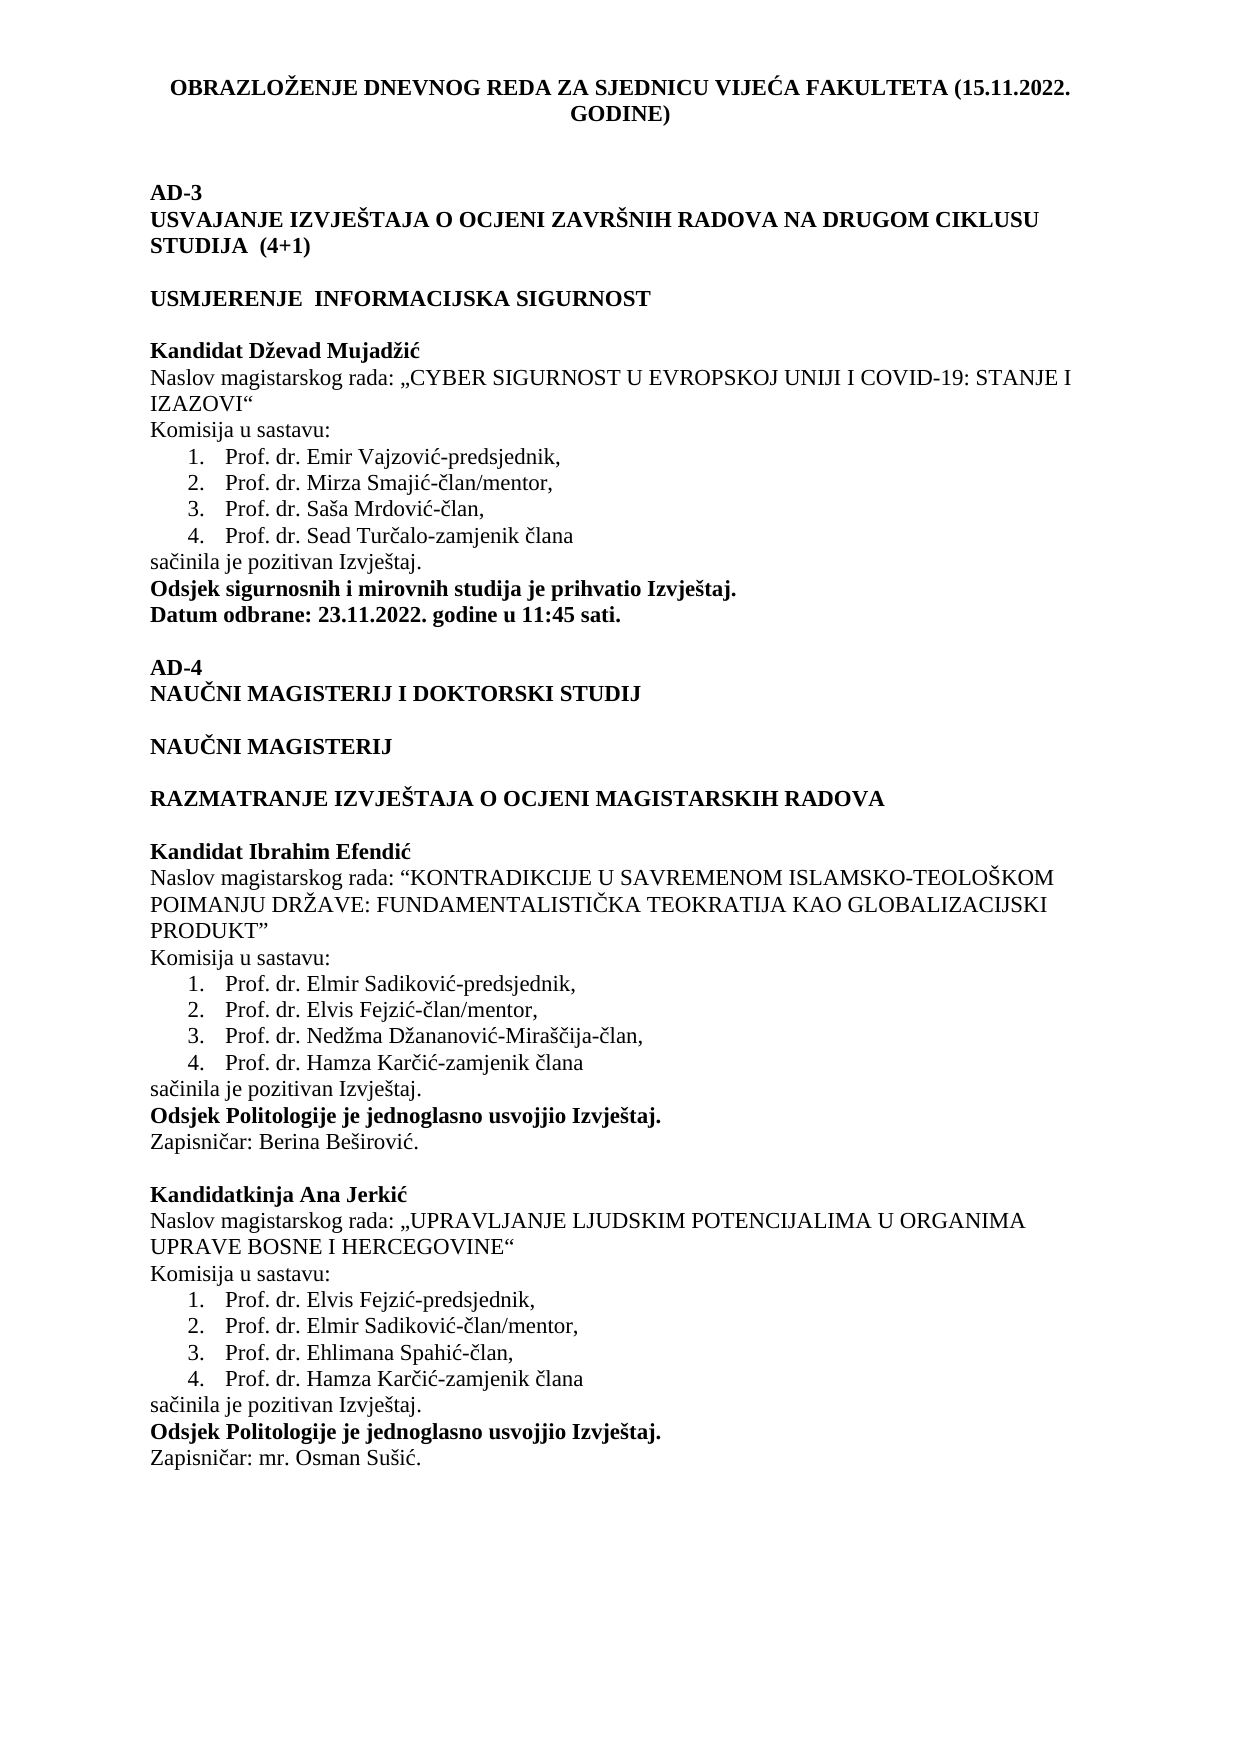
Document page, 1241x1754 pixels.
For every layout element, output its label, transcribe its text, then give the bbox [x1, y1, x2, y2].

text RAZMATRANJE IZVJEŠTAJA O OCJENI MAGISTARSKIH RADOVA [150, 785, 1090, 812]
text Komisija u sastavu: [150, 1260, 1090, 1286]
text Datum odbrane: 23.11.2022. godine u 11:45 sati. [150, 601, 1090, 627]
list Prof. dr. Elvis Fejzić-predsjednik, [187, 1286, 1090, 1312]
list Prof. dr. Ehlimana Spahić-član, [187, 1339, 1090, 1365]
text sačinila je pozitivan Izvještaj. [150, 1075, 1090, 1102]
text NAUČNI MAGISTERIJ I DOKTORSKI STUDIJ [150, 680, 1090, 706]
text Komisija u sastavu: [150, 943, 1090, 970]
text AD-3 [150, 179, 1090, 206]
list Prof. dr. Hamza Karčić-zamjenik člana [187, 1365, 1090, 1392]
text Odsjek Politologije je jednoglasno usvojjio Izvještaj. [150, 1102, 1090, 1128]
text Kandidat Dževad Mujadžić [150, 337, 1090, 364]
text AD-4 [150, 654, 1090, 680]
text sačinila je pozitivan Izvještaj. [150, 1392, 1090, 1418]
list Prof. dr. Saša Mrdović-član, [187, 496, 1090, 522]
list Prof. dr. Elmir Sadiković-član/mentor, [187, 1312, 1090, 1339]
list Prof. dr. Elmir Sadiković-predsjednik, [187, 970, 1090, 996]
text USVAJANJE IZVJEŠTAJA O OCJENI ZAVRŠNIH RADOVA NA DRUGOM CIKLUSU STUDIJA (4+1) [150, 206, 1090, 258]
list Prof. dr. Mirza Smajić-član/mentor, [187, 469, 1090, 496]
list Prof. dr. Elvis Fejzić-član/mentor, [187, 996, 1090, 1023]
text sačinila je pozitivan Izvještaj. [150, 548, 1090, 574]
list Prof. dr. Sead Turčalo-zamjenik člana [187, 522, 1090, 548]
list Prof. dr. Nedžma Džananović-Miraščija-član, [187, 1023, 1090, 1049]
text Kandidat Ibrahim Efendić [150, 838, 1090, 864]
text Zapisničar: mr. Osman Sušić. [150, 1444, 1090, 1471]
list Prof. dr. Emir Vajzović-predsjednik, [187, 443, 1090, 469]
text OBRAZLOŽENJE DNEVNOG REDA ZA SJEDNICU VIJEĆA FAKULTETA (15.11.2022. GODINE) [150, 74, 1090, 127]
list Prof. dr. Hamza Karčić-zamjenik člana [187, 1049, 1090, 1075]
text Kandidatkinja Ana Jerkić [150, 1181, 1090, 1207]
text Naslov magistarskog rada: „UPRAVLJANJE LJUDSKIM POTENCIJALIMA U ORGANIMA UPRAVE BOSNE I HERCEGOVINE“ [150, 1207, 1090, 1260]
text Odsjek Politologije je jednoglasno usvojjio Izvještaj. [150, 1418, 1090, 1444]
text NAUČNI MAGISTERIJ [150, 733, 1090, 759]
text Zapisničar: Berina Beširović. [150, 1128, 1090, 1154]
text Odsjek sigurnosnih i mirovnih studija je prihvatio Izvještaj. [150, 574, 1090, 601]
text USMJERENJE INFORMACIJSKA SIGURNOST [150, 285, 1090, 311]
text Naslov magistarskog rada: „CYBER SIGURNOST U EVROPSKOJ UNIJI I COVID-19: STANJE I IZAZOVI“ [150, 364, 1090, 416]
text Naslov magistarskog rada: “KONTRADIKCIJE U SAVREMENOM ISLAMSKO-TEOLOŠKOM POIMANJU DRŽAVE: FUNDAMENTALISTIČKA TEOKRATIJA KAO GLOBALIZACIJSKI PRODUKT” [150, 864, 1090, 943]
text Komisija u sastavu: [150, 416, 1090, 443]
